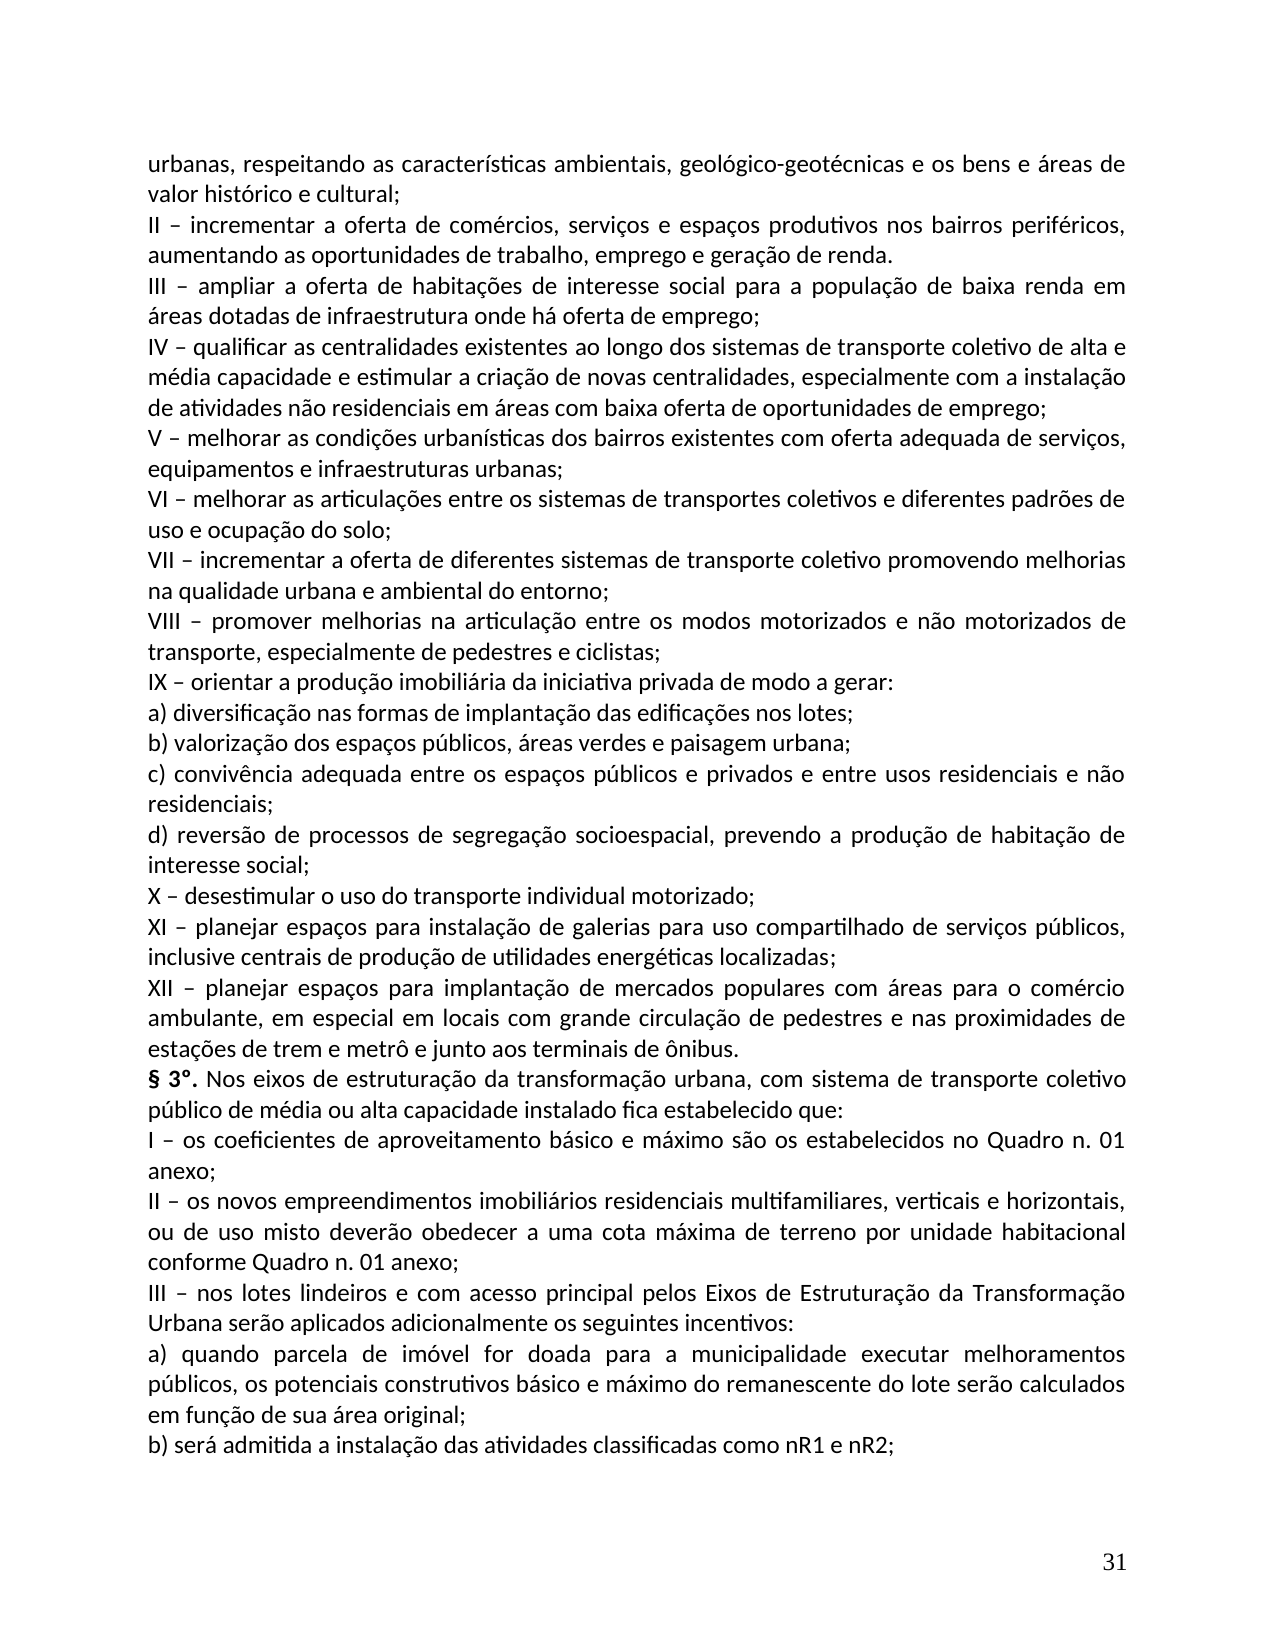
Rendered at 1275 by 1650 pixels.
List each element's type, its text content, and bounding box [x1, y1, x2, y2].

text VII – incrementar a oferta de diferentes sistemas de transporte coletivo promovendo melhorias na qualidade urbana e ambiental do entorno; [148, 544, 1127, 606]
text IV – qualificar as centralidades existentes ao longo dos sistemas de transporte coletivo de alta e média capacidade e estimular a criação de novas centralidades, especialmente com a instalação de atividades não residenciais em áreas com baixa oferta de oportunidades de emprego; [148, 331, 1127, 422]
text II – os novos empreendimentos imobiliários residenciais multifamiliares, verticais e horizontais, ou de uso misto deverão obedecer a uma cota máxima de terreno por unidade habitacional conforme Quadro n. 01 anexo; [148, 1185, 1127, 1277]
text VI – melhorar as articulações entre os sistemas de transportes coletivos e diferentes padrões de uso e ocupação do solo; [148, 483, 1127, 544]
text urbanas, respeitando as características ambientais, geológico-geotécnicas e os bens e áreas de valor histórico e cultural; [148, 148, 1127, 209]
text XII – planejar espaços para implantação de mercados populares com áreas para o comércio ambulante, em especial em locais com grande circulação de pedestres e nas proximidades de estações de trem e metrô e junto aos terminais de ônibus. [148, 972, 1127, 1063]
text X – desestimular o uso do transporte individual motorizado; [148, 880, 1127, 911]
text VIII – promover melhorias na articulação entre os modos motorizados e não motorizados de transporte, especialmente de pedestres e ciclistas; [148, 606, 1127, 667]
text a) diversificação nas formas de implantação das edificações nos lotes; [148, 697, 1127, 728]
text III – ampliar a oferta de habitações de interesse social para a população de baixa renda em áreas dotadas de infraestrutura onde há oferta de emprego; [148, 270, 1127, 331]
text V – melhorar as condições urbanísticas dos bairros existentes com oferta adequada de serviços, equipamentos e infraestruturas urbanas; [148, 422, 1127, 483]
text II – incrementar a oferta de comércios, serviços e espaços produtivos nos bairros periféricos, aumentando as oportunidades de trabalho, emprego e geração de renda. [148, 209, 1127, 270]
text I – os coeficientes de aproveitamento básico e máximo são os estabelecidos no Quadro n. 01 anexo; [148, 1124, 1127, 1185]
text IX – orientar a produção imobiliária da iniciativa privada de modo a gerar: [148, 667, 1127, 697]
text III – nos lotes lindeiros e com acesso principal pelos Eixos de Estruturação da Transformação Urbana serão aplicados adicionalmente os seguintes incentivos: [148, 1277, 1127, 1338]
text c) convivência adequada entre os espaços públicos e privados e entre usos residenciais e não residenciais; [148, 758, 1127, 819]
text a) quando parcela de imóvel for doada para a municipalidade executar melhoramentos públicos, os potenciais construtivos básico e máximo do remanescente do lote serão calculados em função de sua área original; [148, 1338, 1127, 1429]
text § 3º. Nos eixos de estruturação da transformação urbana, com sistema de transporte coletivo público de média ou alta capacidade instalado fica estabelecido que: [148, 1063, 1127, 1124]
text d) reversão de processos de segregação socioespacial, prevendo a produção de habitação de interesse social; [148, 819, 1127, 880]
text b) será admitida a instalação das atividades classificadas como nR1 e nR2; [148, 1429, 1127, 1460]
text XI – planejar espaços para instalação de galerias para uso compartilhado de serviços públicos, inclusive centrais de produção de utilidades energéticas localizadas; [148, 911, 1127, 972]
text b) valorização dos espaços públicos, áreas verdes e paisagem urbana; [148, 728, 1127, 758]
